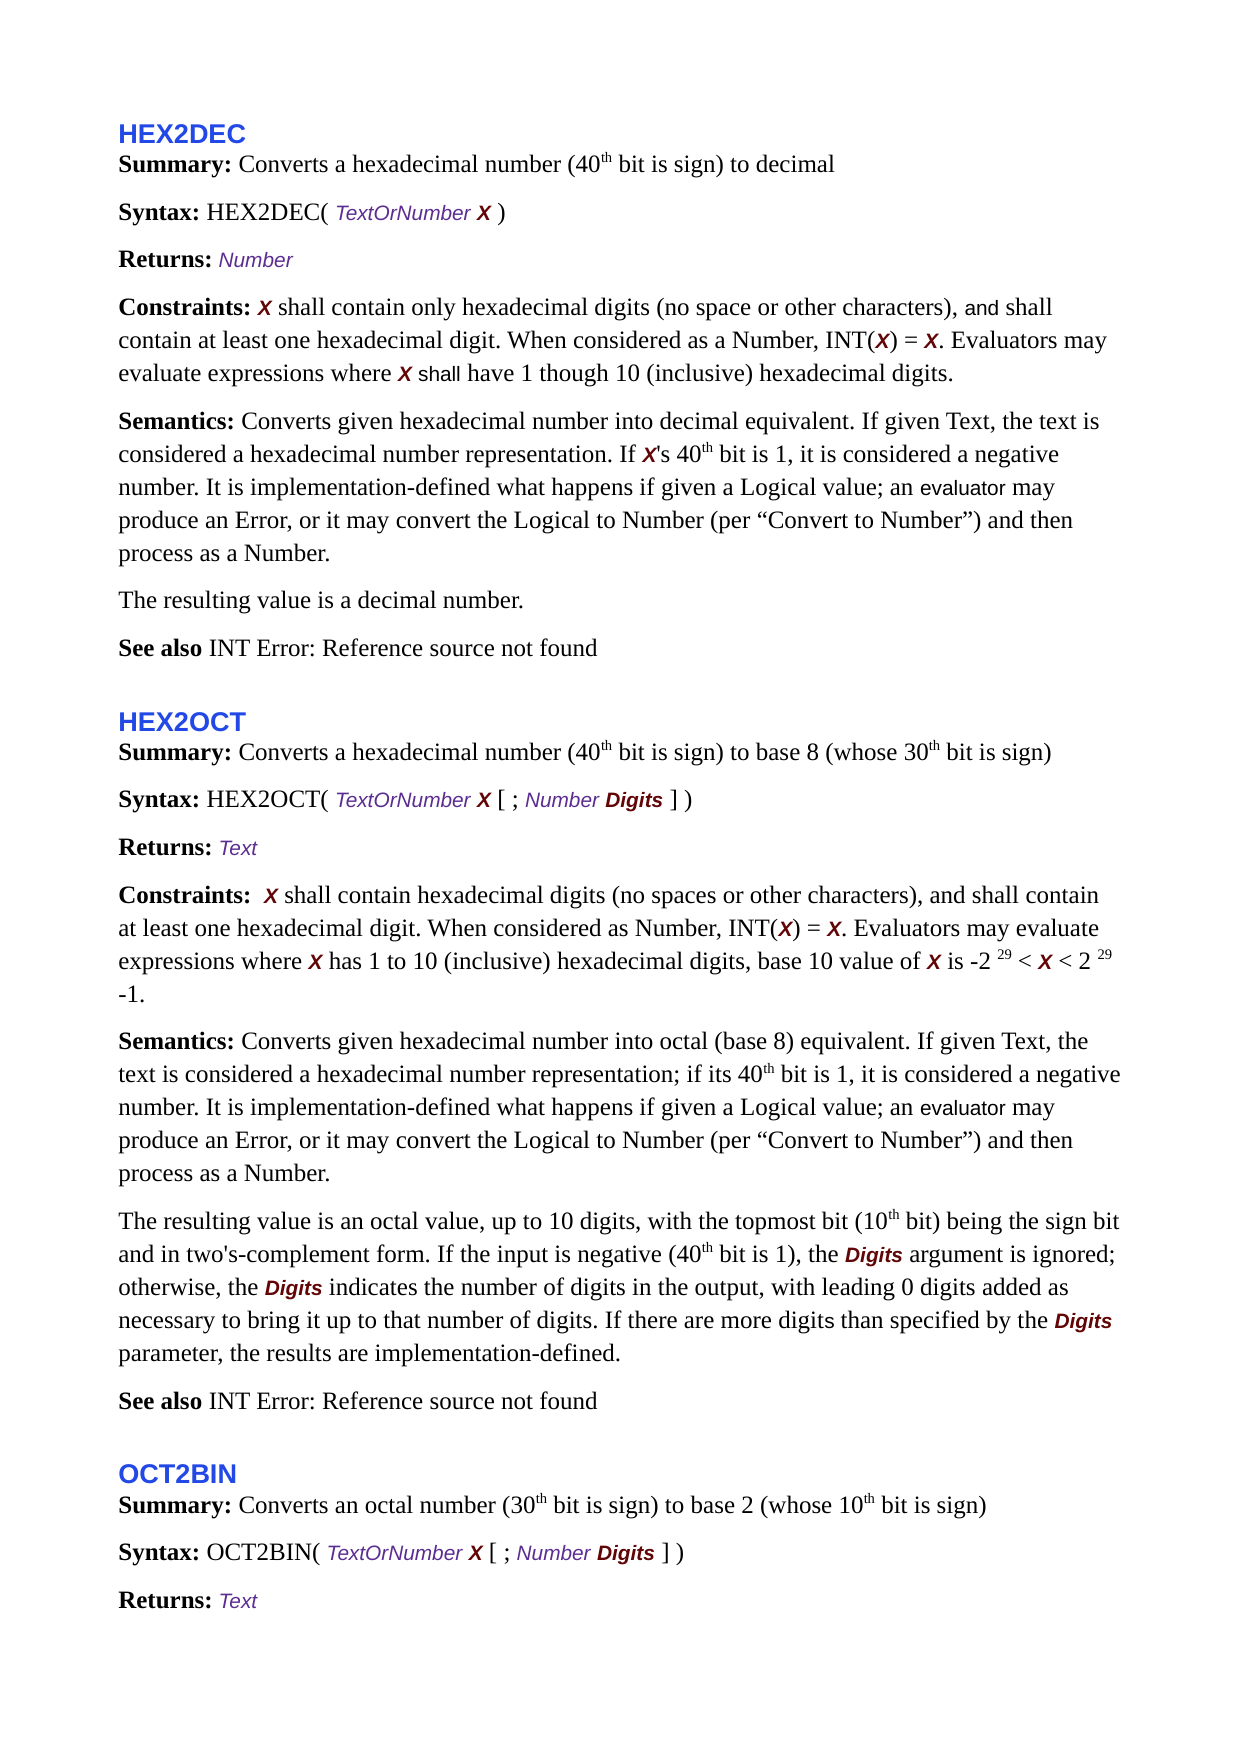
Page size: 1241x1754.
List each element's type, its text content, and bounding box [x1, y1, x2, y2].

text Returns: Text [118, 832, 1122, 861]
text Summary: Converts an octal number (30th bit is sign) to base 2 (whose 10th bit is sign) [118, 1490, 1122, 1518]
text Syntax: HEX2OCT( TextOrNumber X [ ; Number Digits ] ) [118, 784, 1122, 813]
subtitle HEX2DEC [118, 118, 1122, 149]
text Summary: Converts a hexadecimal number (40th bit is sign) to decimal [118, 149, 1122, 178]
subtitle HEX2OCT [118, 706, 1122, 737]
subtitle OCT2BIN [118, 1458, 1122, 1490]
text The resulting value is a decimal number. [118, 586, 1122, 614]
text Returns: Text [118, 1585, 1122, 1614]
text The resulting value is an octal value, up to 10 digits, with the topmost bit (10th bit) being the sign bit and in two's-complement form. If the input is negative (40th bit is 1), the Digits argument is ignored; otherwise, the Digits indicates the number of digits in the output, with leading 0 digits added as necessary to bring it up to that number of digits. If there are more digits than specified by the Digits parameter, the results are implementation-defined. [118, 1206, 1122, 1367]
text Semantics: Converts given hexadecimal number into octal (base 8) equivalent. If given Text, the text is considered a hexadecimal number representation; if its 40th bit is 1, it is considered a negative number. It is implementation-defined what happens if given a Logical value; an evaluator may produce an Error, or it may convert the Logical to Number (per “Convert to Number”) and then process as a Number. [118, 1026, 1122, 1187]
text Returns: Number [118, 244, 1122, 273]
text Constraints: X shall contain only hexadecimal digits (no space or other characters), and shall contain at least one hexadecimal digit. When considered as a Number, INT(X) = X. Evaluators may evaluate expressions where X shall have 1 though 10 (inclusive) hexadecimal digits. [118, 292, 1122, 387]
text Constraints: X shall contain hexadecimal digits (no spaces or other characters), and shall contain at least one hexadecimal digit. When considered as Number, INT(X) = X. Evaluators may evaluate expressions where X has 1 to 10 (inclusive) hexadecimal digits, base 10 value of X is -2 29 < X < 2 29 -1. [118, 880, 1122, 1008]
text Semantics: Converts given hexadecimal number into decimal equivalent. If given Text, the text is considered a hexadecimal number representation. If X's 40th bit is 1, it is considered a negative number. It is implementation-defined what happens if given a Logical value; an evaluator may produce an Error, or it may convert the Logical to Number (per “Convert to Number”) and then process as a Number. [118, 406, 1122, 567]
text Summary: Converts a hexadecimal number (40th bit is sign) to base 8 (whose 30th bit is sign) [118, 737, 1122, 766]
text See also INT Error: Reference source not found [118, 1386, 1122, 1414]
text Syntax: OCT2BIN( TextOrNumber X [ ; Number Digits ] ) [118, 1537, 1122, 1566]
text See also INT Error: Reference source not found [118, 633, 1122, 662]
text Syntax: HEX2DEC( TextOrNumber X ) [118, 197, 1122, 226]
